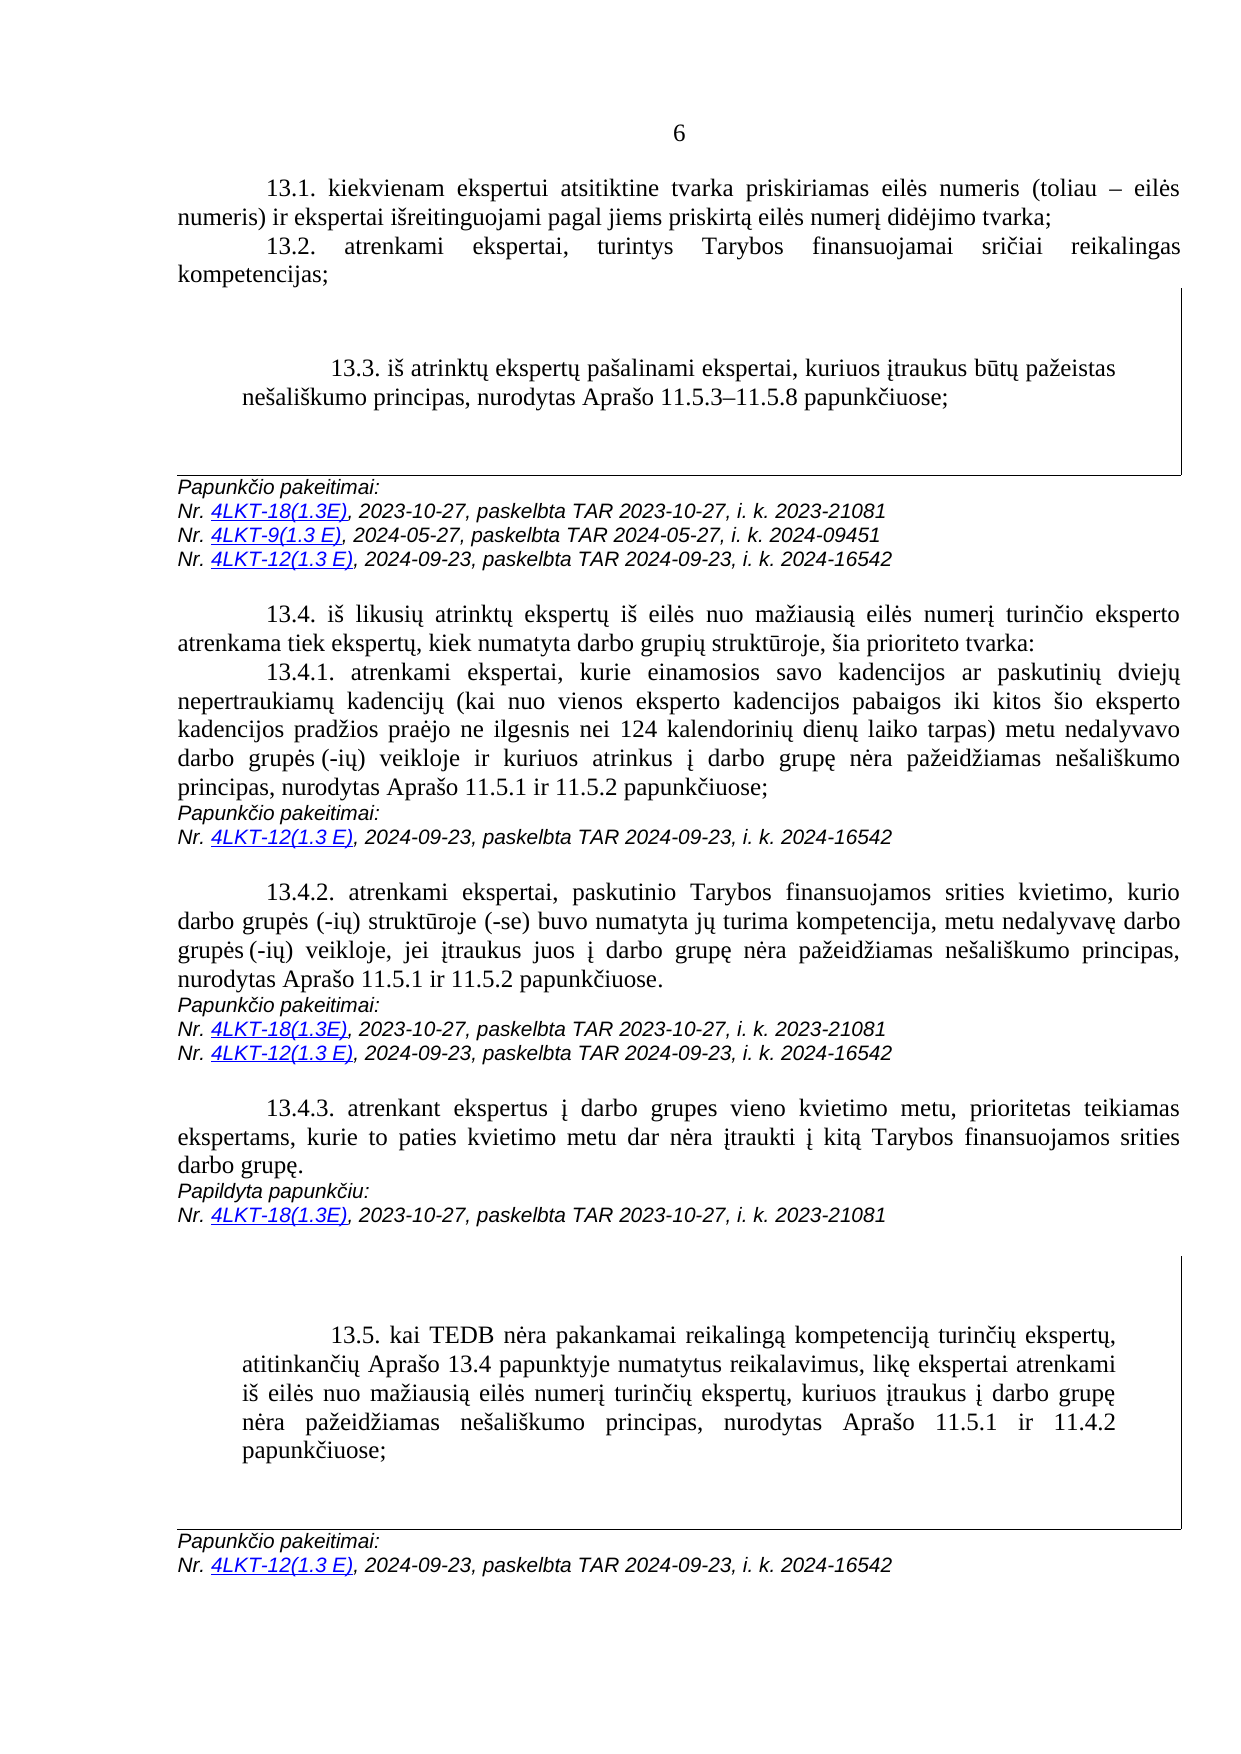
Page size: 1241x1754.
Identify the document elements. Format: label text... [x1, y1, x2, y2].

text Nr. 4LKT-18(1.3E), 2023-10-27, paskelbta TAR 2023-10-27, i. k. 2023-21081 [177, 1203, 1181, 1227]
text Nr. 4LKT-12(1.3 E), 2024-09-23, paskelbta TAR 2024-09-23, i. k. 2024-16542 [177, 1040, 1181, 1064]
text 13.4.3. atrenkant ekspertus į darbo grupes vieno kvietimo metu, prioritetas teikiamas ekspertams, kurie to paties kvietimo metu dar nėra įtraukti į kitą Tarybos finansuojamos srities darbo grupę. [177, 1093, 1181, 1179]
text Nr. 4LKT-18(1.3E), 2023-10-27, paskelbta TAR 2023-10-27, i. k. 2023-21081 [177, 499, 1181, 523]
text 13.3. iš atrinktų ekspertų pašalinami ekspertai, kuriuos įtraukus būtų pažeistas nešališkumo principas, nurodytas Aprašo 11.5.3–11.5.8 papunkčiuose; [177, 288, 1181, 475]
text Papunkčio pakeitimai: [177, 801, 1181, 825]
text 13.5. kai TEDB nėra pakankamai reikalingą kompetenciją turinčių ekspertų, atitinkančių Aprašo 13.4 papunktyje numatytus reikalavimus, likę ekspertai atrenkami iš eilės nuo mažiausią eilės numerį turinčių ekspertų, kuriuos įtraukus į darbo grupę nėra pažeidžiamas nešališkumo principas, nurodytas Aprašo 11.5.1 ir 11.4.2 papunkčiuose; [177, 1256, 1181, 1529]
text 13.2. atrenkami ekspertai, turintys Tarybos finansuojamai sričiai reikalingas kompetencijas; [177, 231, 1181, 288]
text Nr. 4LKT-18(1.3E), 2023-10-27, paskelbta TAR 2023-10-27, i. k. 2023-21081 [177, 1016, 1181, 1040]
text 13.1. kiekvienam ekspertui atsitiktine tvarka priskiriamas eilės numeris (toliau – eilės numeris) ir ekspertai išreitinguojami pagal jiems priskirtą eilės numerį didėjimo tvarka; [177, 173, 1181, 231]
text Nr. 4LKT-9(1.3 E), 2024-05-27, paskelbta TAR 2024-05-27, i. k. 2024-09451 [177, 523, 1181, 547]
text Nr. 4LKT-12(1.3 E), 2024-09-23, paskelbta TAR 2024-09-23, i. k. 2024-16542 [177, 825, 1181, 849]
text 13.4.2. atrenkami ekspertai, paskutinio Tarybos finansuojamos srities kvietimo, kurio darbo grupės (-ių) struktūroje (-se) buvo numatyta jų turima kompetencija, metu nedalyvavę darbo grupės (-ių) veikloje, jei įtraukus juos į darbo grupę nėra pažeidžiamas nešališkumo principas, nurodytas Aprašo 11.5.1 ir 11.5.2 papunkčiuose. [177, 877, 1181, 992]
text Papunkčio pakeitimai: [177, 475, 1181, 499]
text 13.4. iš likusių atrinktų ekspertų iš eilės nuo mažiausią eilės numerį turinčio eksperto atrenkama tiek ekspertų, kiek numatyta darbo grupių struktūroje, šia prioriteto tvarka: [177, 599, 1181, 657]
text Papildyta papunkčiu: [177, 1179, 1181, 1203]
text Nr. 4LKT-12(1.3 E), 2024-09-23, paskelbta TAR 2024-09-23, i. k. 2024-16542 [177, 1553, 1181, 1577]
text Nr. 4LKT-12(1.3 E), 2024-09-23, paskelbta TAR 2024-09-23, i. k. 2024-16542 [177, 547, 1181, 571]
text 13.4.1. atrenkami ekspertai, kurie einamosios savo kadencijos ar paskutinių dviejų nepertraukiamų kadencijų (kai nuo vienos eksperto kadencijos pabaigos iki kitos šio eksperto kadencijos pradžios praėjo ne ilgesnis nei 124 kalendorinių dienų laiko tarpas) metu nedalyvavo darbo grupės (-ių) veikloje ir kuriuos atrinkus į darbo grupę nėra pažeidžiamas nešališkumo principas, nurodytas Aprašo 11.5.1 ir 11.5.2 papunkčiuose; [177, 657, 1181, 801]
text Papunkčio pakeitimai: [177, 992, 1181, 1016]
text Papunkčio pakeitimai: [177, 1529, 1181, 1553]
